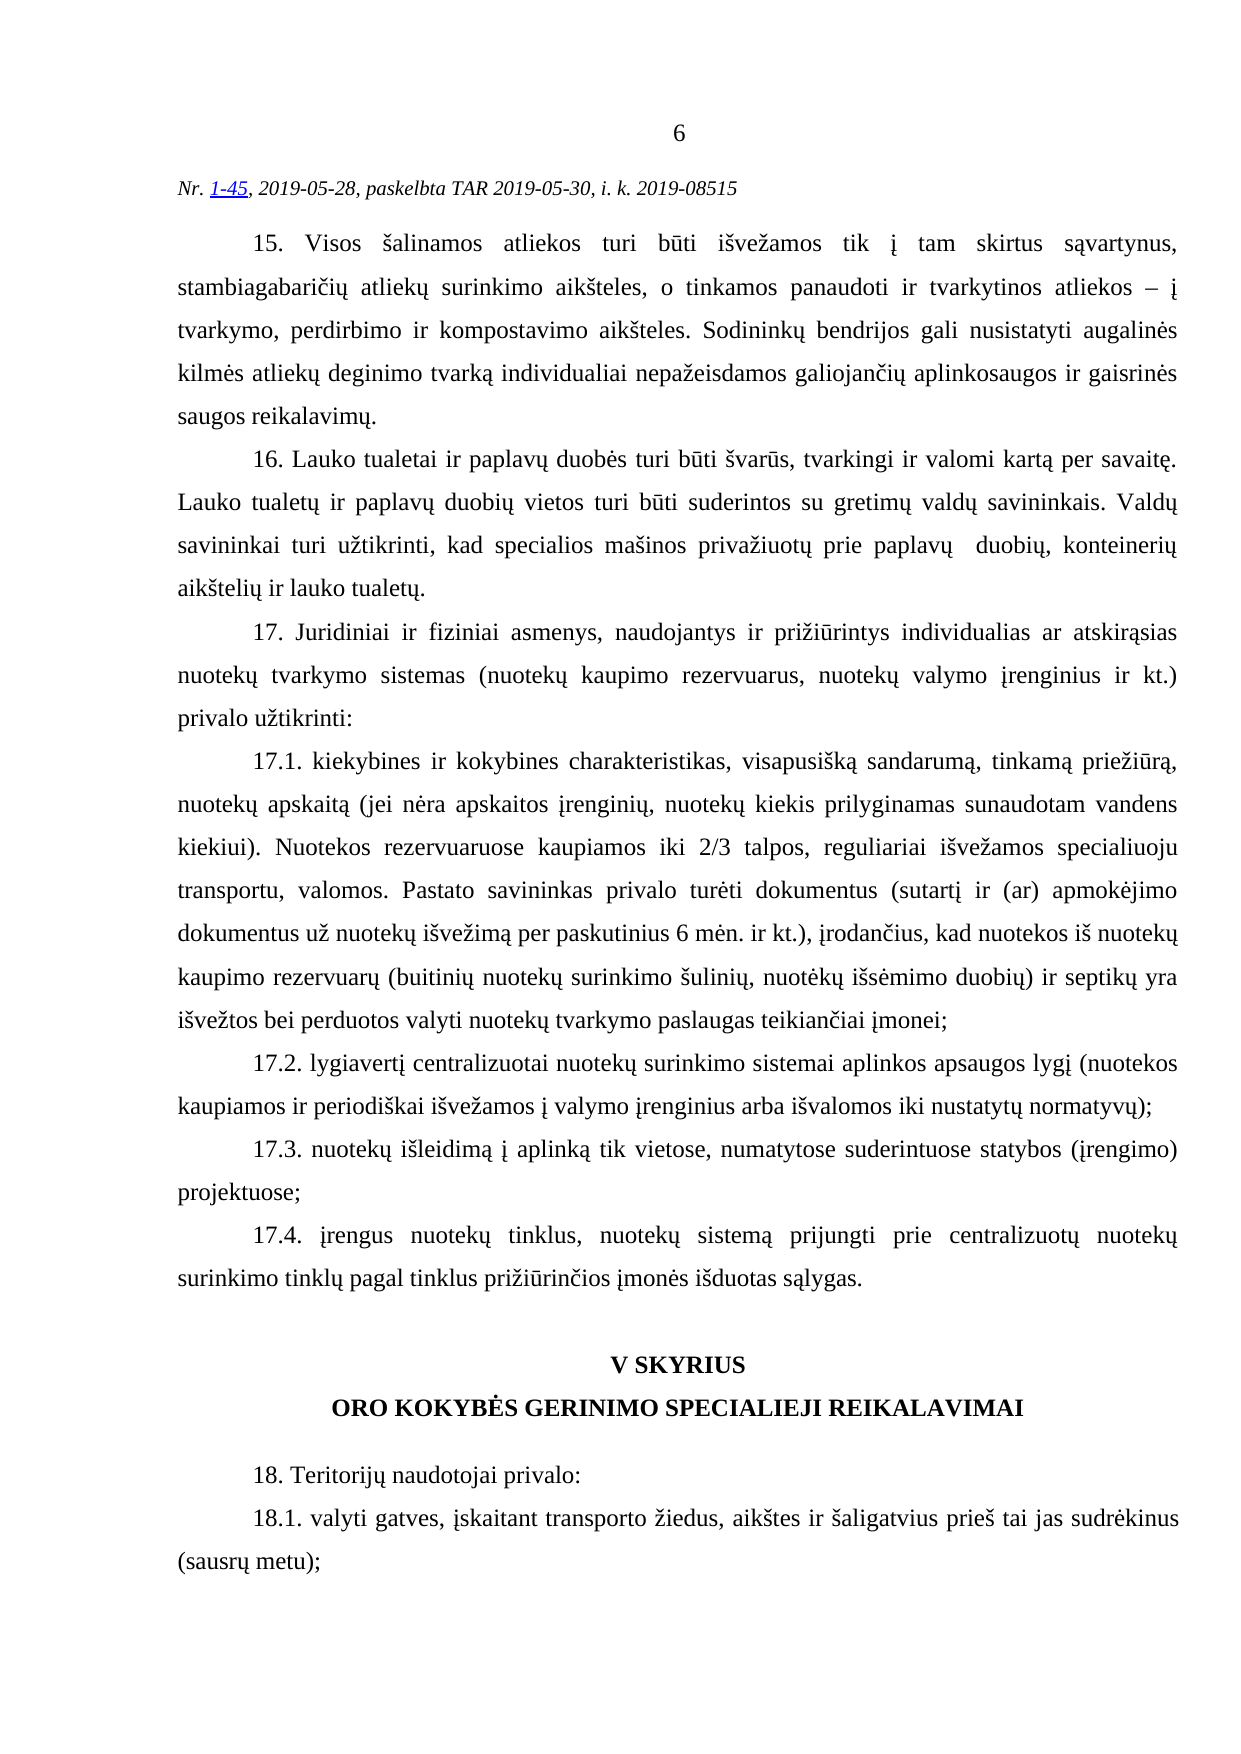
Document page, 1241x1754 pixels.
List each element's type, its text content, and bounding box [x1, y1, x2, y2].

text 17.2. lygiavertį centralizuotai nuotekų surinkimo sistemai aplinkos apsaugos lygį (nuotekos kaupiamos ir periodiškai išvežamos į valymo įrenginius arba išvalomos iki nustatytų normatyvų); [177, 1048, 1178, 1120]
subtitle V SKYRIUS [177, 1350, 1178, 1378]
text 17.4. įrengus nuotekų tinklus, nuotekų sistemą prijungti prie centralizuotų nuotekų surinkimo tinklų pagal tinklus prižiūrinčios įmonės išduotas sąlygas. [177, 1220, 1178, 1292]
text Nr. 1-45, 2019-05-28, paskelbta TAR 2019-05-30, i. k. 2019-08515 [177, 176, 1181, 200]
text 17.3. nuotekų išleidimą į aplinką tik vietose, numatytose suderintuose statybos (įrengimo) projektuose; [177, 1134, 1178, 1206]
text 17. Juridiniai ir fiziniai asmenys, naudojantys ir prižiūrintys individualias ar atskirąsias nuotekų tvarkymo sistemas (nuotekų kaupimo rezervuarus, nuotekų valymo įrenginius ir kt.) privalo užtikrinti: [177, 617, 1178, 732]
text 16. Lauko tualetai ir paplavų duobės turi būti švarūs, tvarkingi ir valomi kartą per savaitę. Lauko tualetų ir paplavų duobių vietos turi būti suderintos su gretimų valdų savininkais. Valdų savininkai turi užtikrinti, kad specialios mašinos privažiuotų prie paplavų duobių, konteinerių aikštelių ir lauko tualetų. [177, 444, 1178, 602]
text 15. Visos šalinamos atliekos turi būti išvežamos tik į tam skirtus sąvartynus, stambiagabaričių atliekų surinkimo aikšteles, o tinkamos panaudoti ir tvarkytinos atliekos – į tvarkymo, perdirbimo ir kompostavimo aikšteles. Sodininkų bendrijos gali nusistatyti augalinės kilmės atliekų deginimo tvarką individualiai nepažeisdamos galiojančių aplinkosaugos ir gaisrinės saugos reikalavimų. [177, 228, 1178, 430]
text 17.1. kiekybines ir kokybines charakteristikas, visapusišką sandarumą, tinkamą priežiūrą, nuotekų apskaitą (jei nėra apskaitos įrenginių, nuotekų kiekis prilyginamas sunaudotam vandens kiekiui). Nuotekos rezervuaruose kaupiamos iki 2/3 talpos, reguliariai išvežamos specialiuoju transportu, valomos. Pastato savininkas privalo turėti dokumentus (sutartį ir (ar) apmokėjimo dokumentus už nuotekų išvežimą per paskutinius 6 mėn. ir kt.), įrodančius, kad nuotekos iš nuotekų kaupimo rezervuarų (buitinių nuotekų surinkimo šulinių, nuotėkų išsėmimo duobių) ir septikų yra išvežtos bei perduotos valyti nuotekų tvarkymo paslaugas teikiančiai įmonei; [177, 746, 1178, 1033]
text 18.1. valyti gatves, įskaitant transporto žiedus, aikštes ir šaligatvius prieš tai jas sudrėkinus (sausrų metu); [177, 1503, 1181, 1575]
subtitle ORO KOKYBĖS GERINIMO SPECIALIEJI REIKALAVIMAI [177, 1393, 1178, 1422]
text 18. Teritorijų naudotojai privalo: [177, 1460, 1181, 1489]
